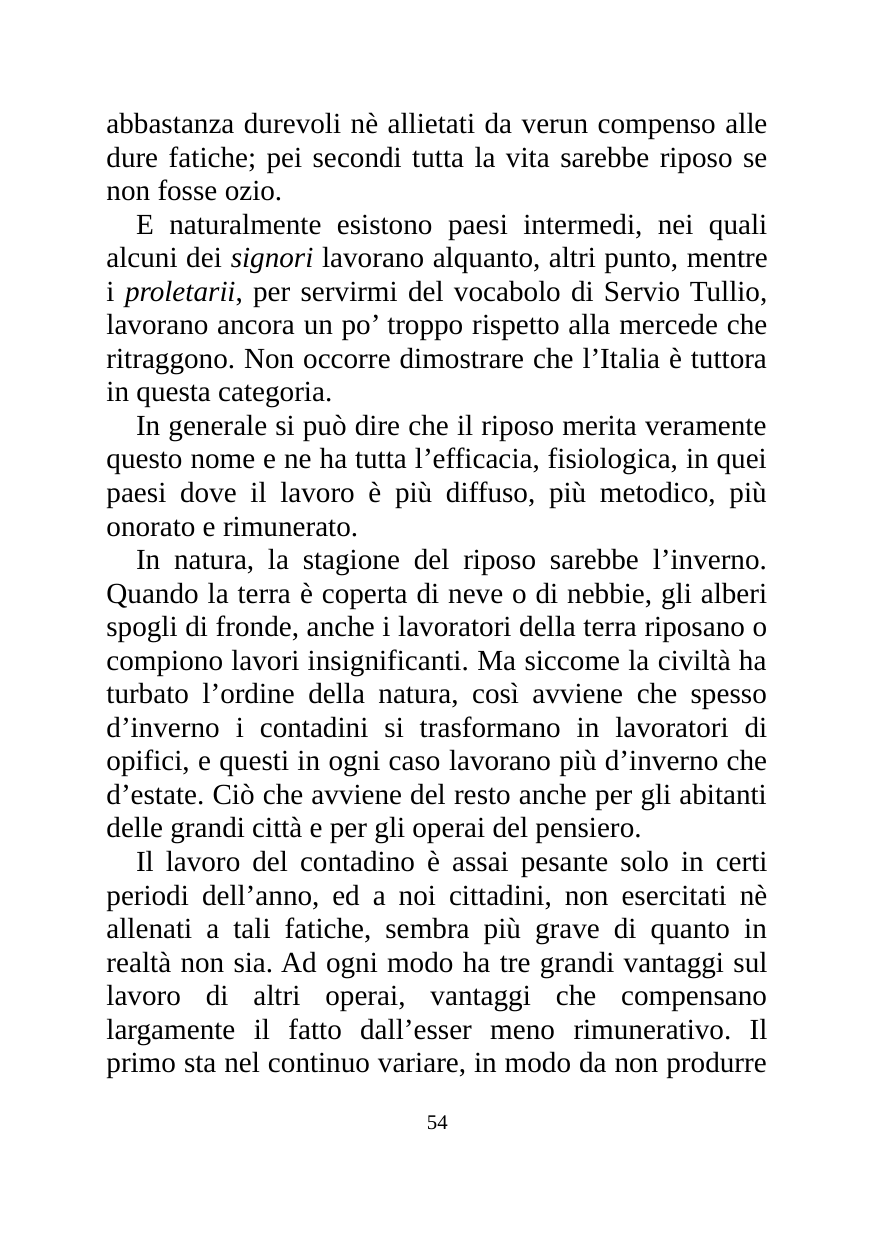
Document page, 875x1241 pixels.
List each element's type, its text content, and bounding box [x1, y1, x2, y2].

text In generale si può dire che il riposo merita veramente questo nome e ne ha tutta l’efficacia, fisiologica, in quei paesi dove il lavoro è più diffuso, più metodico, più onorato e rimunerato. [106, 408, 768, 542]
text In natura, la stagione del riposo sarebbe l’inverno. Quando la terra è coperta di neve o di nebbie, gli alberi spogli di fronde, anche i lavoratori della terra riposano o compiono lavori insignificanti. Ma siccome la civiltà ha turbato l’ordine della natura, così avviene che spesso d’inverno i contadini si trasformano in lavoratori di opifici, e questi in ogni caso lavorano più d’inverno che d’estate. Ciò che avviene del resto anche per gli abitanti delle grandi città e per gli operai del pensiero. [106, 542, 768, 844]
text E naturalmente esistono paesi intermedi, nei quali alcuni dei signori lavorano alquanto, altri punto, mentre i proletarii, per servirmi del vocabolo di Servio Tullio, lavorano ancora un po’ troppo rispetto alla mercede che ritraggono. Non occorre dimostrare che l’Italia è tuttora in questa categoria. [106, 207, 768, 408]
text Il lavoro del contadino è assai pesante solo in certi periodi dell’anno, ed a noi cittadini, non esercitati nè allenati a tali fatiche, sembra più grave di quanto in realtà non sia. Ad ogni modo ha tre grandi vantaggi sul lavoro di altri operai, vantaggi che compensano largamente il fatto dall’esser meno rimunerativo. Il primo sta nel continuo variare, in modo da non produrre [106, 844, 768, 1079]
text abbastanza durevoli nè allietati da verun compenso alle dure fatiche; pei secondi tutta la vita sarebbe riposo se non fosse ozio. [106, 106, 768, 207]
